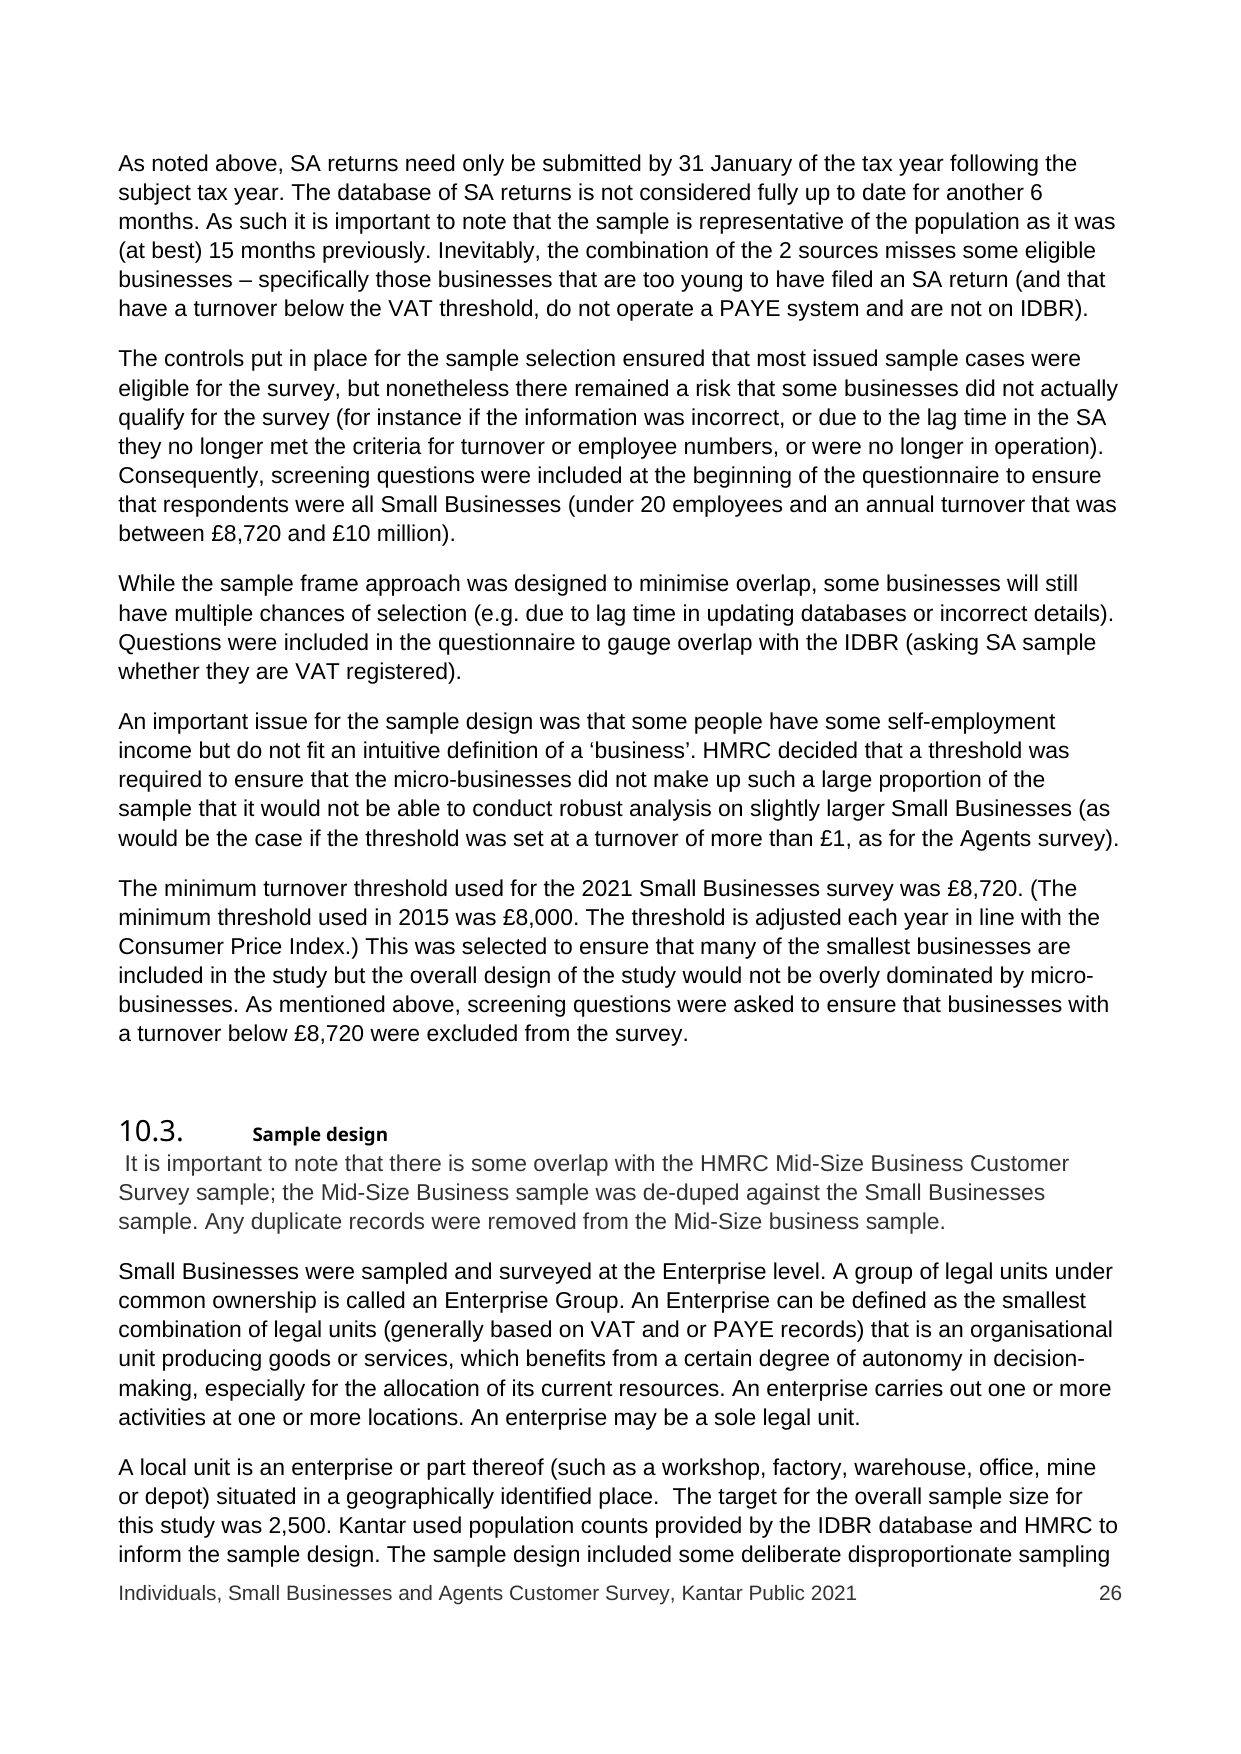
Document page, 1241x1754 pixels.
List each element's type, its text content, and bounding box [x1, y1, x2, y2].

text The minimum turnover threshold used for the 2021 Small Businesses survey was £8,720. (The minimum threshold used in 2015 was £8,000. The threshold is adjusted each year in line with the Consumer Price Index.) This was selected to ensure that many of the smallest businesses are included in the study but the overall design of the study would not be overly dominated by micro-businesses. As mentioned above, screening questions were asked to ensure that businesses with a turnover below £8,720 were excluded from the survey. [118, 873, 1122, 1048]
text An important issue for the sample design was that some people have some self-employment income but do not fit an intuitive definition of a ‘business’. HMRC decided that a threshold was required to ensure that the micro-businesses did not make up such a large proportion of the sample that it would not be able to conduct robust analysis on slightly larger Small Businesses (as would be the case if the threshold was set at a turnover of more than £1, as for the Agents survey). [118, 706, 1122, 852]
subtitle Sample design [118, 1118, 1122, 1148]
text While the sample frame approach was designed to minimise overlap, some businesses will still have multiple chances of selection (e.g. due to lag time in updating databases or incorrect details). Questions were included in the questionnaire to gauge overlap with the IDBR (asking SA sample whether they are VAT registered). [118, 568, 1122, 685]
text A local unit is an enterprise or part thereof (such as a workshop, factory, warehouse, office, mine or depot) situated in a geographically identified place. The target for the overall sample size for this study was 2,500. Kantar used population counts provided by the IDBR database and HMRC to inform the sample design. The sample design included some deliberate disproportionate sampling [118, 1452, 1122, 1568]
text It is important to note that there is some overlap with the HMRC Mid-Size Business Customer Survey sample; the Mid-Size Business sample was de-duped against the Small Businesses sample. Any duplicate records were removed from the Mid-Size business sample. [118, 1148, 1122, 1235]
text Small Businesses were sampled and surveyed at the Enterprise level. A group of legal units under common ownership is called an Enterprise Group. An Enterprise can be defined as the smallest combination of legal units (generally based on VAT and or PAYE records) that is an organisational unit producing goods or services, which benefits from a certain degree of autonomy in decision-making, especially for the allocation of its current resources. An enterprise carries out one or more activities at one or more locations. An enterprise may be a sole legal unit. [118, 1256, 1122, 1431]
text The controls put in place for the sample selection ensured that most issued sample cases were eligible for the survey, but nonetheless there remained a risk that some businesses did not actually qualify for the survey (for instance if the information was incorrect, or due to the lag time in the SA they no longer met the criteria for turnover or employee numbers, or were no longer in operation). Consequently, screening questions were included at the beginning of the questionnaire to ensure that respondents were all Small Businesses (under 20 employees and an annual turnover that was between £8,720 and £10 million). [118, 343, 1122, 548]
text As noted above, SA returns need only be submitted by 31 January of the tax year following the subject tax year. The database of SA returns is not considered fully up to date for another 6 months. As such it is important to note that the sample is representative of the population as it was (at best) 15 months previously. Inevitably, the combination of the 2 sources misses some eligible businesses – specifically those businesses that are too young to have filed an SA return (and that have a turnover below the VAT threshold, do not operate a PAYE system and are not on IDBR). [118, 148, 1122, 323]
